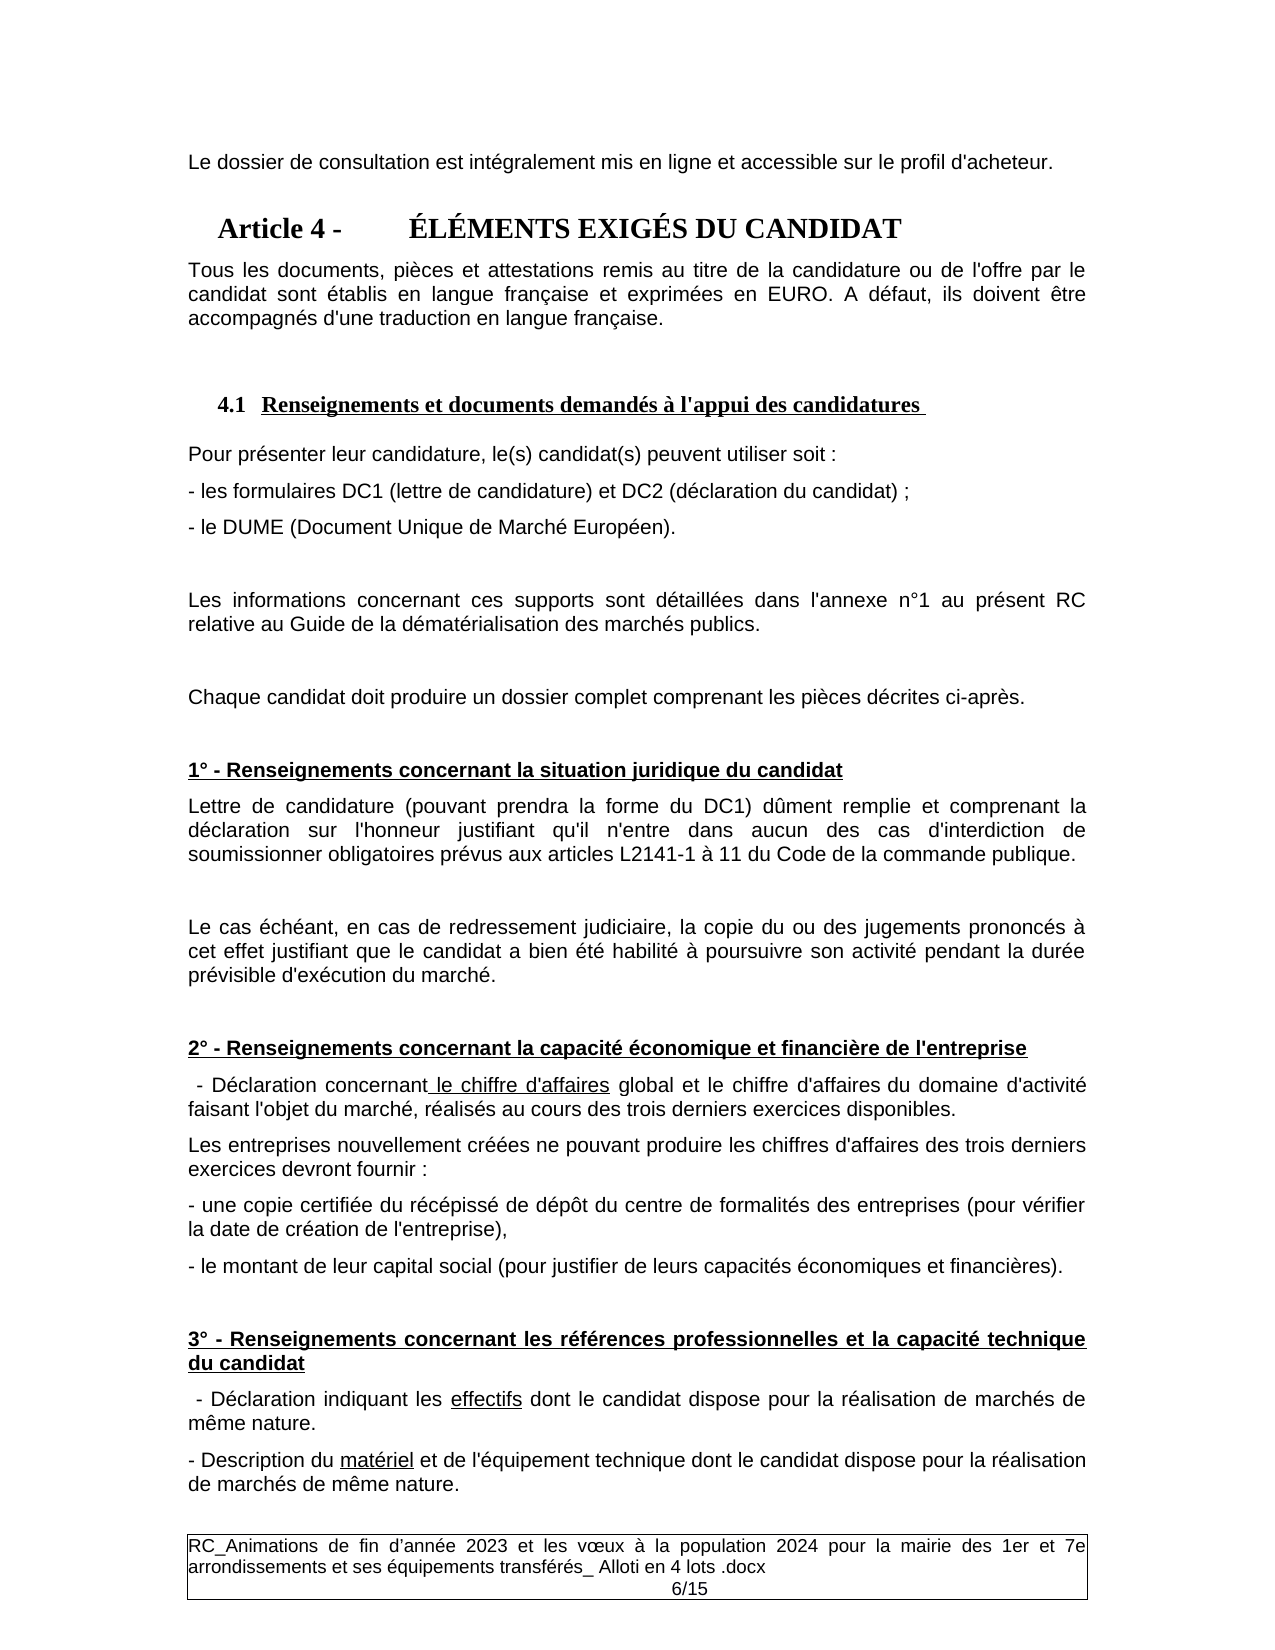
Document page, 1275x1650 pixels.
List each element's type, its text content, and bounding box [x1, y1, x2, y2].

text 2° - Renseignements concernant la capacité économique et financière de l'entreprise [188, 1036, 1087, 1060]
text Le cas échéant, en cas de redressement judiciaire, la copie du ou des jugements prononcés à cet effet justifiant que le candidat a bien été habilité à poursuivre son activité pendant la durée prévisible d'exécution du marché. [188, 915, 1087, 987]
text Le dossier de consultation est intégralement mis en ligne et accessible sur le profil d'acheteur. [188, 150, 1087, 174]
text - le montant de leur capital social (pour justifier de leurs capacités économiques et financières). [188, 1254, 1087, 1278]
text - les formulaires DC1 (lettre de candidature) et DC2 (déclaration du candidat) ; [188, 479, 1087, 503]
text Chaque candidat doit produire un dossier complet comprenant les pièces décrites ci-après. [188, 685, 1087, 709]
text - Déclaration concernant le chiffre d'affaires global et le chiffre d'affaires du domaine d'activité faisant l'objet du marché, réalisés au cours des trois derniers exercices disponibles. [188, 1072, 1087, 1120]
subtitle Renseignements et documents demandés à l'appui des candidatures [188, 391, 1087, 417]
text - Déclaration indiquant les effectifs dont le candidat dispose pour la réalisation de marchés de même nature. [188, 1387, 1087, 1435]
text - une copie certifiée du récépissé de dépôt du centre de formalités des entreprises (pour vérifier la date de création de l'entreprise), [188, 1193, 1087, 1241]
text Les entreprises nouvellement créées ne pouvant produire les chiffres d'affaires des trois derniers exercices devront fournir : [188, 1133, 1087, 1181]
text Lettre de candidature (pouvant prendra la forme du DC1) dûment remplie et comprenant la déclaration sur l'honneur justifiant qu'il n'entre dans aucun des cas d'interdiction de soumissionner obligatoires prévus aux articles L2141-1 à 11 du Code de la commande publique. [188, 794, 1087, 866]
text - Description du matériel et de l'équipement technique dont le candidat dispose pour la réalisation de marchés de même nature. [188, 1447, 1087, 1495]
text Les informations concernant ces supports sont détaillées dans l'annexe n°1 au présent RC relative au Guide de la dématérialisation des marchés publics. [188, 588, 1087, 636]
text 1° - Renseignements concernant la situation juridique du candidat [188, 758, 1087, 782]
text - le DUME (Document Unique de Marché Européen). [188, 515, 1087, 539]
text 3° - Renseignements concernant les références professionnelles et la capacité technique [188, 1327, 1087, 1348]
text Pour présenter leur candidature, le(s) candidat(s) peuvent utiliser soit : [188, 442, 1087, 466]
subtitle ÉLÉMENTS EXIGÉS DU CANDIDAT [188, 211, 1087, 245]
text Tous les documents, pièces et attestations remis au titre de la candidature ou de l'offre par le candidat sont établis en langue française et exprimées en EURO. A défaut, ils doivent être accompagnés d'une traduction en langue française. [188, 257, 1087, 329]
text du candidat [188, 1349, 1087, 1374]
